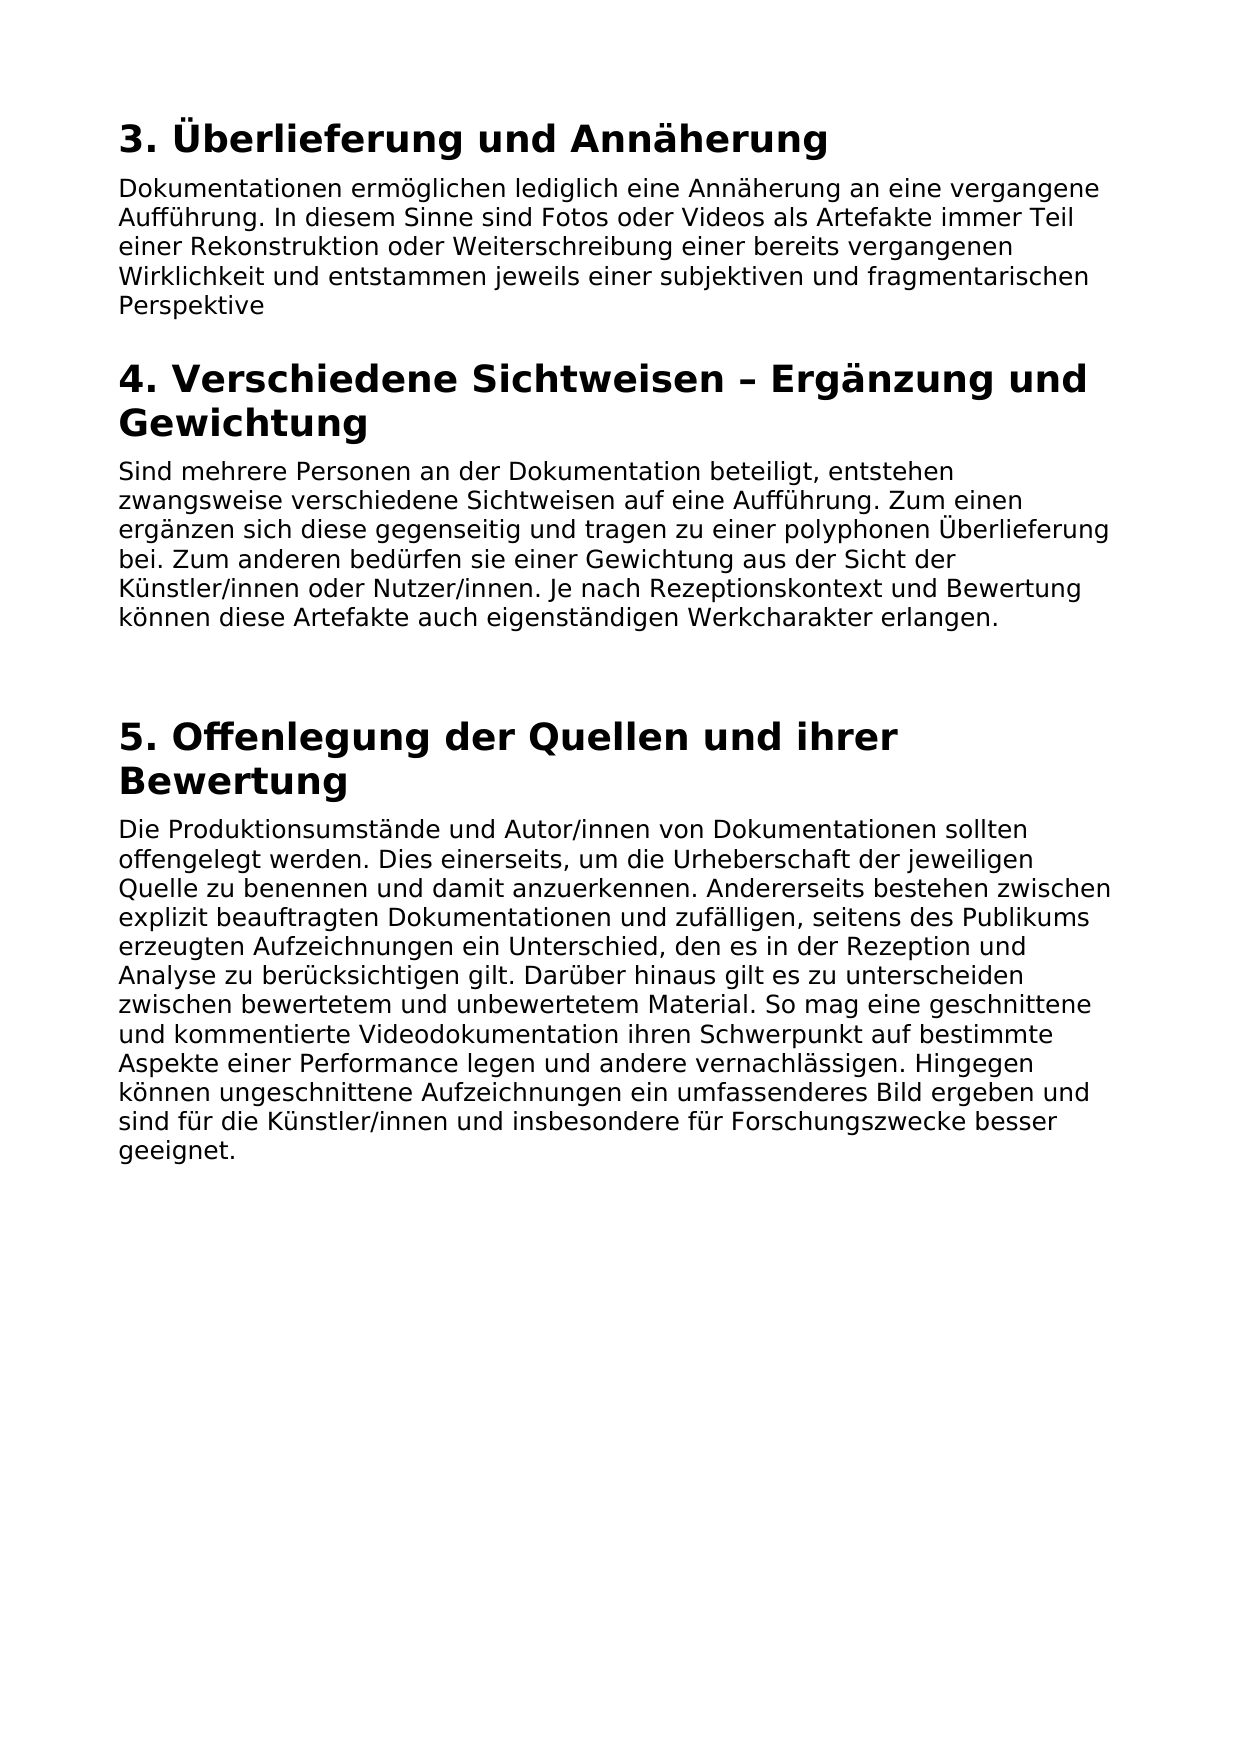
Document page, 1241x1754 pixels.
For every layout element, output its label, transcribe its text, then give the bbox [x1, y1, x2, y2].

text Die Produktionsumstände und Autor/innen von Dokumentationen sollten offengelegt werden. Dies einerseits, um die Urheberschaft der jeweiligen Quelle zu benennen und damit anzuerkennen. Andererseits bestehen zwischen explizit beauftragten Dokumentationen und zufälligen, seitens des Publikums erzeugten Aufzeichnungen ein Unterschied, den es in der Rezeption und Analyse zu berücksichtigen gilt. Darüber hinaus gilt es zu unterscheiden zwischen bewertetem und unbewertetem Material. So mag eine geschnittene und kommentierte Videodokumentation ihren Schwerpunkt auf bestimmte Aspekte einer Performance legen und andere vernachlässigen. Hingegen können ungeschnittene Aufzeichnungen ein umfassenderes Bild ergeben und sind für die Künstler/innen und insbesondere für Forschungszwecke besser geeignet. [118, 816, 1122, 1166]
subtitle 4. Verschiedene Sichtweisen – Ergänzung und Gewichtung [118, 358, 1122, 445]
subtitle 5. Offenlegung der Quellen und ihrer Bewertung [118, 716, 1122, 803]
text Dokumentationen ermöglichen lediglich eine Annäherung an eine vergangene Aufführung. In diesem Sinne sind Fotos oder Videos als Artefakte immer Teil einer Rekonstruktion oder Weiterschreibung einer bereits vergangenen Wirklichkeit und entstammen jeweils einer subjektiven und fragmentarischen Perspektive [118, 174, 1122, 320]
subtitle 3. Überlieferung und Annäherung [118, 118, 1122, 162]
text Sind mehrere Personen an der Dokumentation beteiligt, entstehen zwangsweise verschiedene Sichtweisen auf eine Aufführung. Zum einen ergänzen sich diese gegenseitig und tragen zu einer polyphonen Überlieferung bei. Zum anderen bedürfen sie einer Gewichtung aus der Sicht der Künstler/innen oder Nutzer/innen. Je nach Rezeptionskontext und Bewertung können diese Artefakte auch eigenständigen Werkcharakter erlangen. [118, 457, 1122, 632]
